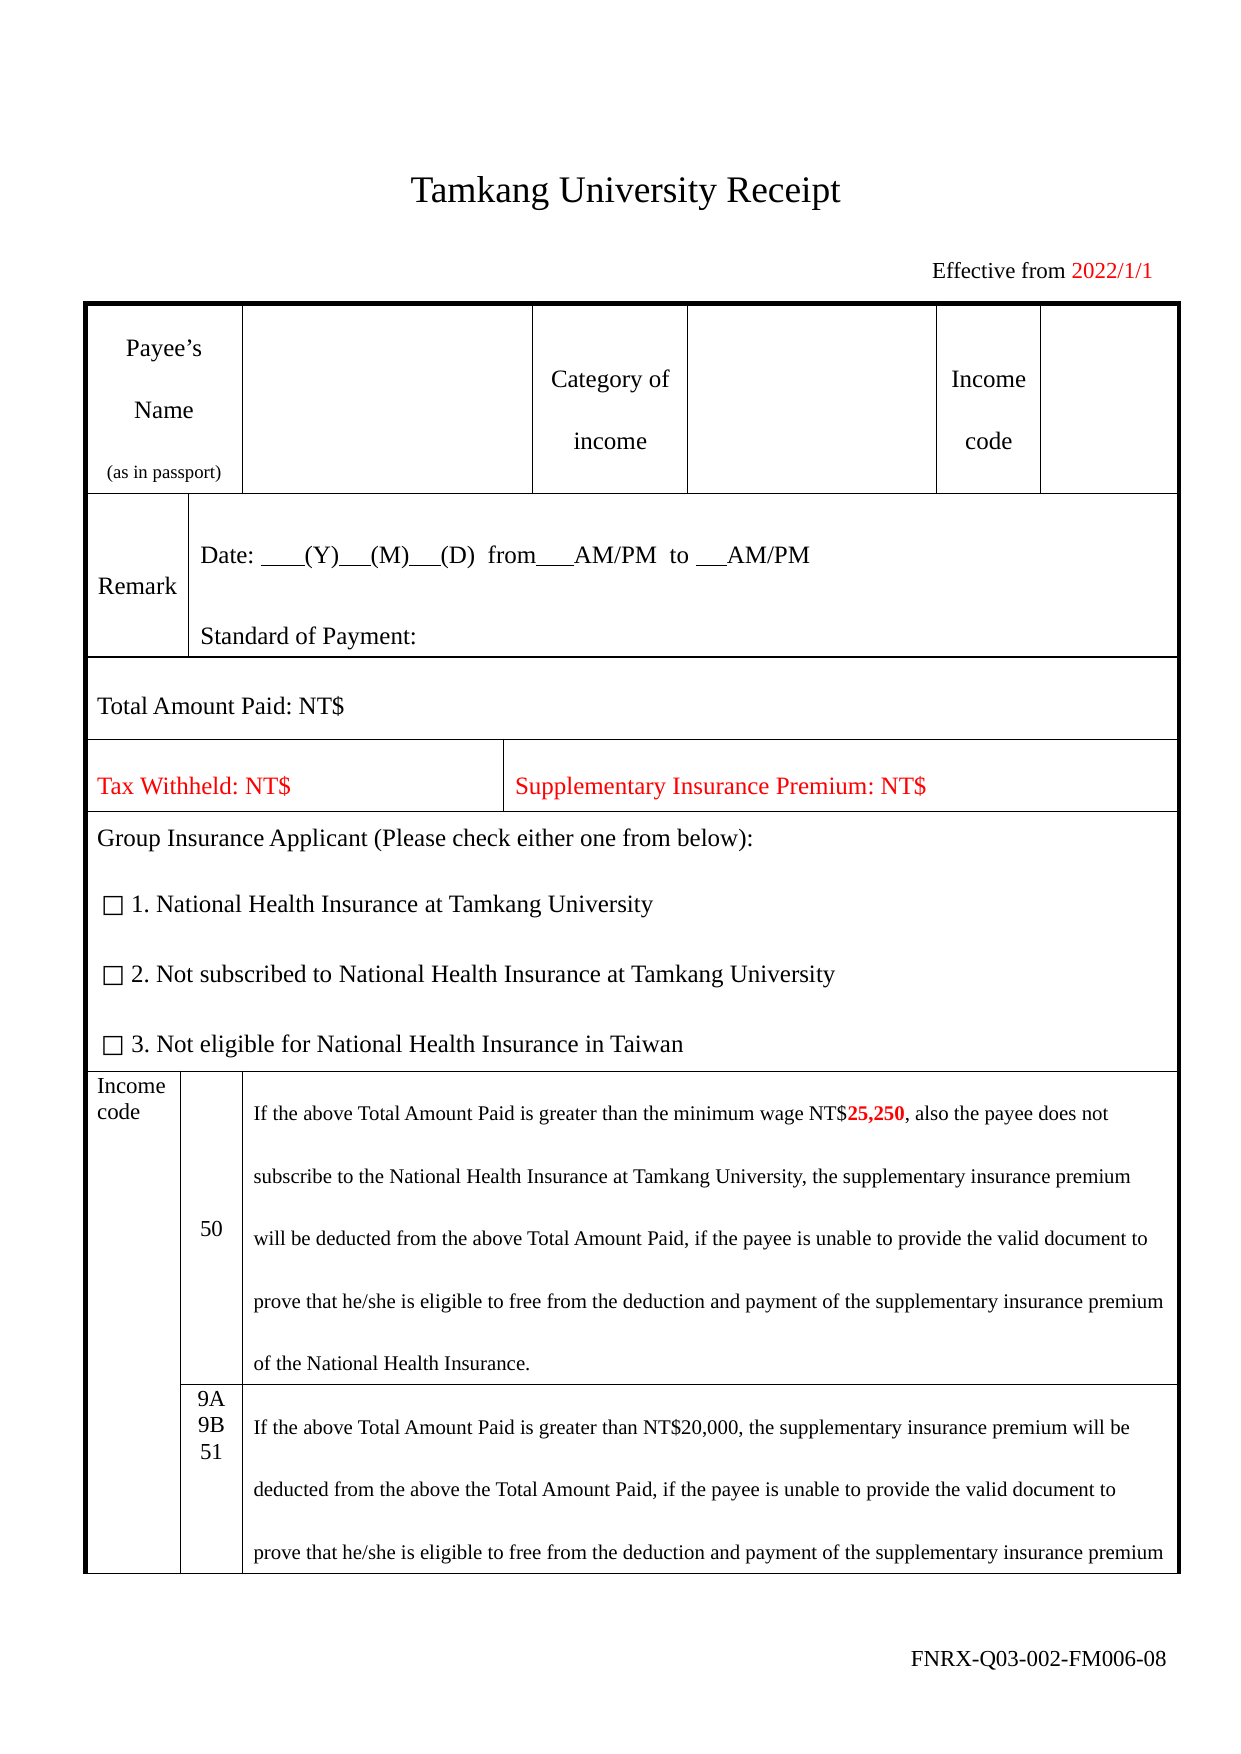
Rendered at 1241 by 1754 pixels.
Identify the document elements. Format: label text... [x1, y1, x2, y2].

table_cell Date: (Y) (M) (D) from AM/PM to AM/PM Standard of Payment: [189, 494, 1177, 656]
table_cell 50 [181, 1072, 242, 1384]
table_cell Group Insurance Applicant (Please check either one from below): □ 1. National Health Insurance at Tamkang University □ 2. Not subscribed to National Health Insurance at Tamkang University □ 3. Not eligible for National Health Insurance in Taiwan [88, 812, 1177, 1071]
table_cell If the above Total Amount Paid is greater than the minimum wage NT$25,250, also the payee does not subscribe to the National Health Insurance at Tamkang University, the supplementary insurance premium will be deducted from the above Total Amount Paid, if the payee is unable to provide the valid document to prove that he/she is eligible to free from the deduction and payment of the supplementary insurance premium of the National Health Insurance. [243, 1072, 1177, 1384]
table_cell 9A 9B 51 [181, 1385, 242, 1573]
table_cell Supplementary Insurance Premium: NT$ [504, 740, 1177, 811]
text Tamkang University Receipt [75, 148, 1176, 210]
table_header [1041, 306, 1177, 493]
text Effective from 2022/1/1 [75, 229, 1153, 291]
table_cell Total Amount Paid: NT$ [88, 658, 1177, 738]
table_header Payee’s Name (as in passport) [88, 306, 242, 493]
table_header Category of income [533, 306, 687, 493]
table_cell Tax Withheld: NT$ [88, 740, 503, 811]
table_header [243, 306, 532, 493]
table_cell If the above Total Amount Paid is greater than NT$20,000, the supplementary insurance premium will be deducted from the above the Total Amount Paid, if the payee is unable to provide the valid document to prove that he/she is eligible to free from the deduction and payment of the supplementary insurance premium [243, 1385, 1177, 1573]
table_header [688, 306, 936, 493]
table_cell Remark [88, 494, 188, 656]
table_header Incomecode [937, 306, 1040, 493]
table_cell Income code [88, 1072, 180, 1573]
